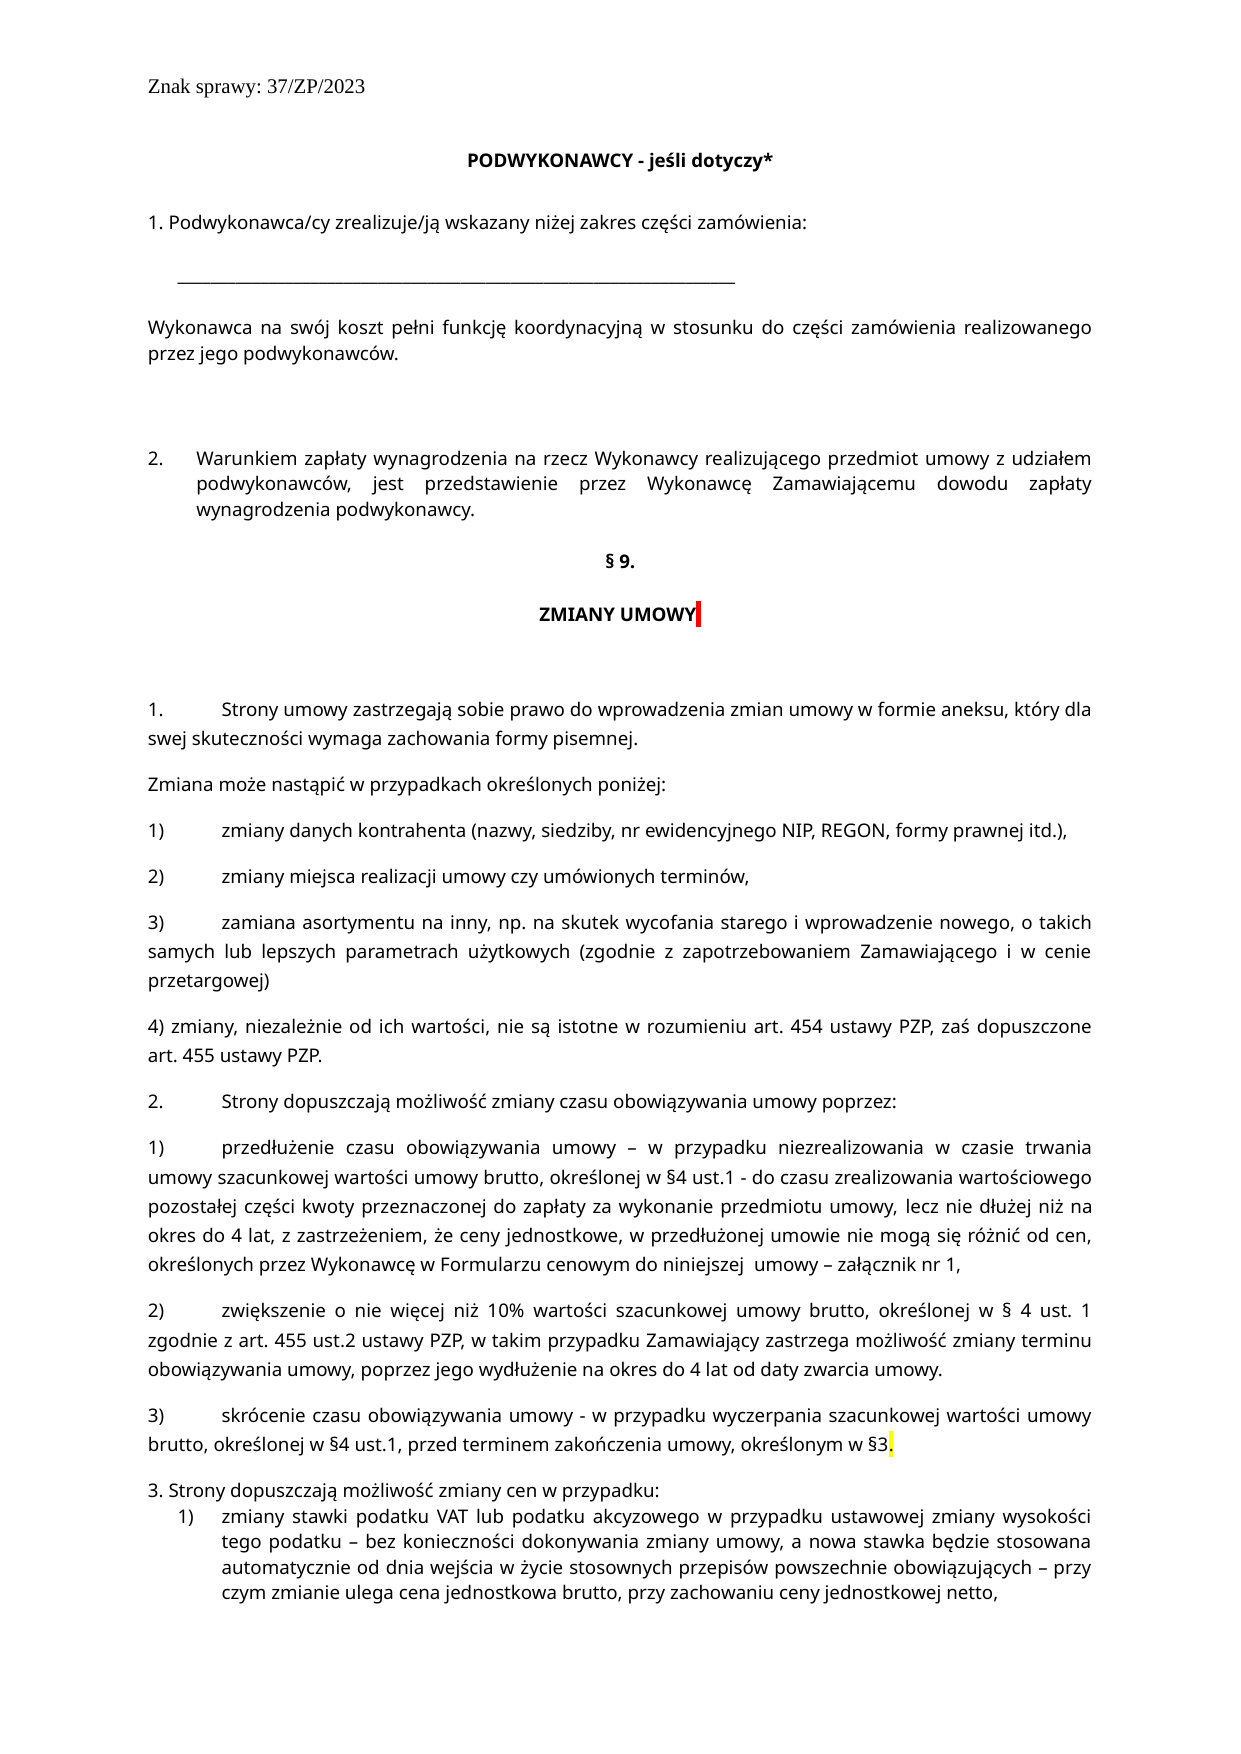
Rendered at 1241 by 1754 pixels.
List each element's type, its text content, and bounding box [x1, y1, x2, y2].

list Wykonawca na swój koszt pełni funkcję koordynacyjną w stosunku do części zamówienia realizowanego przez jego podwykonawców. [148, 314, 1093, 365]
text 2) zwiększenie o nie więcej niż 10% wartości szacunkowej umowy brutto, określonej w § 4 ust. 1 zgodnie z art. 455 ust.2 ustawy PZP, w takim przypadku Zamawiający zastrzega możliwość zmiany terminu obowiązywania umowy, poprzez jego wydłużenie na okres do 4 lat od daty zwarcia umowy. [148, 1298, 1093, 1382]
list 1. Podwykonawca/cy zrealizuje/ją wskazany niżej zakres części zamówienia: [148, 209, 1093, 234]
text 1) przedłużenie czasu obowiązywania umowy – w przypadku niezrealizowania w czasie trwania umowy szacunkowej wartości umowy brutto, określonej w §4 ust.1 - do czasu zrealizowania wartościowego pozostałej części kwoty przeznaczonej do zapłaty za wykonanie przedmiotu umowy, lecz nie dłużej niż na okres do 4 lat, z zastrzeżeniem, że ceny jednostkowe, w przedłużonej umowie nie mogą się różnić od cen, określonych przez Wykonawcę w Formularzu cenowym do niniejszej umowy – załącznik nr 1, [148, 1135, 1093, 1277]
list Warunkiem zapłaty wynagrodzenia na rzecz Wykonawcy realizującego przedmiot umowy z udziałem podwykonawców, jest przedstawienie przez Wykonawcę Zamawiającemu dowodu zapłaty wynagrodzenia podwykonawcy. [148, 445, 1093, 522]
text 4) zmiany, niezależnie od ich wartości, nie są istotne w rozumieniu art. 454 ustawy PZP, zaś dopuszczone art. 455 ustawy PZP. [148, 1013, 1093, 1068]
text § 9. [148, 549, 1093, 574]
text Zmiana może nastąpić w przypadkach określonych poniżej: [148, 771, 1093, 797]
text 2) zmiany miejsca realizacji umowy czy umówionych terminów, [148, 863, 1093, 889]
text 1) zmiany danych kontrahenta (nazwy, siedziby, nr ewidencyjnego NIP, REGON, formy prawnej itd.), [148, 817, 1093, 843]
text ZMIANY UMOWY [148, 601, 1093, 627]
list zmiany stawki podatku VAT lub podatku akcyzowego w przypadku ustawowej zmiany wysokości tego podatku – bez konieczności dokonywania zmiany umowy, a nowa stawka będzie stosowana automatycznie od dnia wejścia w życie stosownych przepisów powszechnie obowiązujących – przy czym zmianie ulega cena jednostkowa brutto, przy zachowaniu ceny jednostkowej netto, [177, 1503, 1093, 1605]
text PODWYKONAWCY - jeśli dotyczy* [148, 148, 1093, 173]
text 3) zamiana asortymentu na inny, np. na skutek wycofania starego i wprowadzenie nowego, o takich samych lub lepszych parametrach użytkowych (zgodnie z zapotrzebowaniem Zamawiającego i w cenie przetargowej) [148, 909, 1093, 993]
text 2. Strony dopuszczają możliwość zmiany czasu obowiązywania umowy poprzez: [148, 1089, 1093, 1114]
text 1. Strony umowy zastrzegają sobie prawo do wprowadzenia zmian umowy w formie aneksu, który dla swej skuteczności wymaga zachowania formy pisemnej. [148, 696, 1093, 751]
list 3. Strony dopuszczają możliwość zmiany cen w przypadku: [148, 1477, 1093, 1503]
text 3) skrócenie czasu obowiązywania umowy - w przypadku wyczerpania szacunkowej wartości umowy brutto, określonej w §4 ust.1, przed terminem zakończenia umowy, określonym w §3. [148, 1402, 1093, 1457]
list ___________________________________________________________________ [177, 262, 1093, 287]
